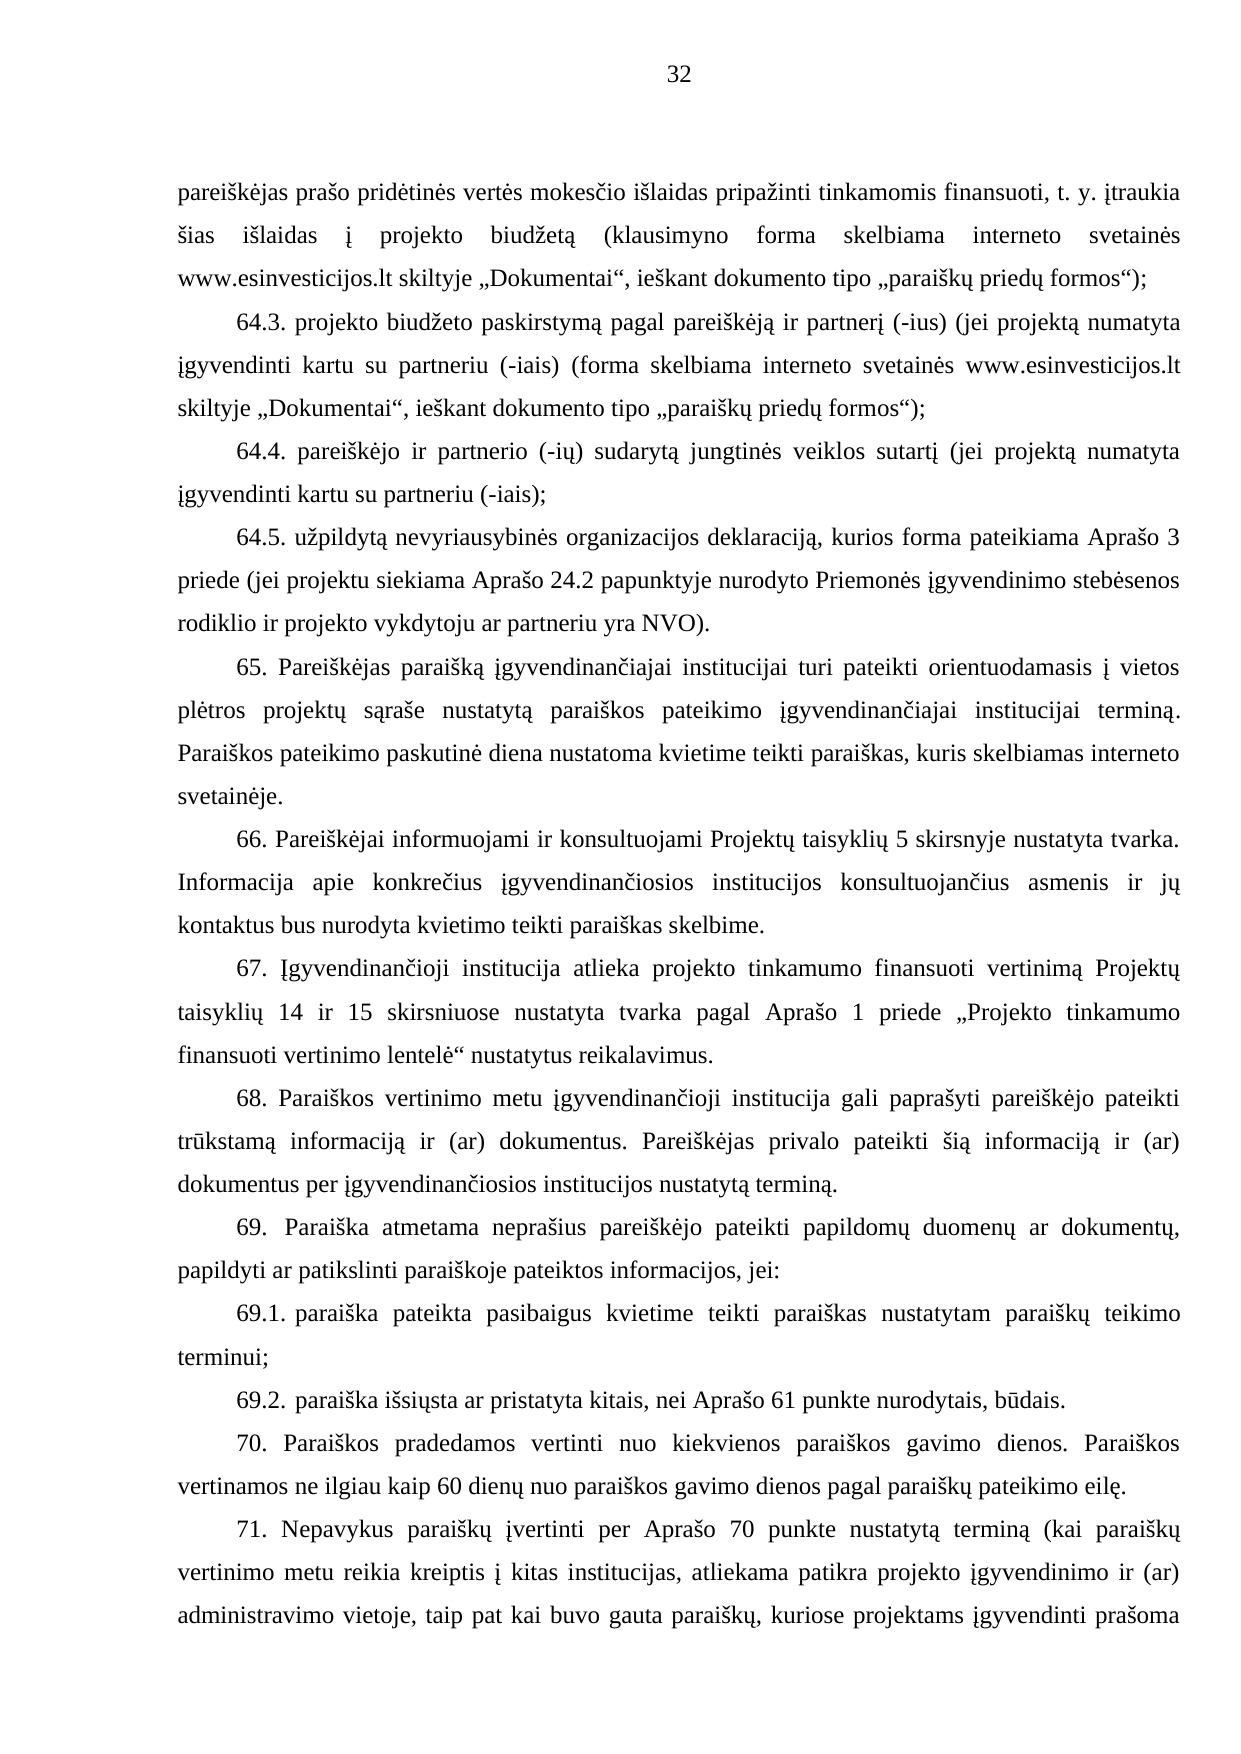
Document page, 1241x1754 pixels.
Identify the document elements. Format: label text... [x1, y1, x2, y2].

text 64.4. pareiškėjo ir partnerio (-ių) sudarytą jungtinės veiklos sutartį (jei projektą numatyta įgyvendinti kartu su partneriu (-iais); [177, 436, 1181, 508]
text 69.1. paraiška pateikta pasibaigus kvietime teikti paraiškas nustatytam paraiškų teikimo terminui; [177, 1298, 1181, 1370]
text 65. Pareiškėjas paraišką įgyvendinančiajai institucijai turi pateikti orientuodamasis į vietos plėtros projektų sąraše nustatytą paraiškos pateikimo įgyvendinančiajai institucijai terminą. Paraiškos pateikimo paskutinė diena nustatoma kvietime teikti paraiškas, kuris skelbiamas interneto svetainėje. [177, 652, 1181, 810]
text 71. Nepavykus paraiškų įvertinti per Aprašo 70 punkte nustatytą terminą (kai paraiškų vertinimo metu reikia kreiptis į kitas institucijas, atliekama patikra projekto įgyvendinimo ir (ar) administravimo vietoje, taip pat kai buvo gauta paraiškų, kuriose projektams įgyvendinti prašoma [177, 1514, 1181, 1629]
text 69.2. paraiška išsiųsta ar pristatyta kitais, nei Aprašo 61 punkte nurodytais, būdais. [177, 1385, 1181, 1413]
text 67. Įgyvendinančioji institucija atlieka projekto tinkamumo finansuoti vertinimą Projektų taisyklių 14 ir 15 skirsniuose nustatyta tvarka pagal Aprašo 1 priede „Projekto tinkamumo finansuoti vertinimo lentelė“ nustatytus reikalavimus. [177, 953, 1181, 1068]
text 64.3. projekto biudžeto paskirstymą pagal pareiškėją ir partnerį (-ius) (jei projektą numatyta įgyvendinti kartu su partneriu (-iais) (forma skelbiama interneto svetainės www.esinvesticijos.lt skiltyje „Dokumentai“, ieškant dokumento tipo „paraiškų priedų formos“); [177, 307, 1181, 422]
text 68. Paraiškos vertinimo metu įgyvendinančioji institucija gali paprašyti pareiškėjo pateikti trūkstamą informaciją ir (ar) dokumentus. Pareiškėjas privalo pateikti šią informaciją ir (ar) dokumentus per įgyvendinančiosios institucijos nustatytą terminą. [177, 1083, 1181, 1198]
text pareiškėjas prašo pridėtinės vertės mokesčio išlaidas pripažinti tinkamomis finansuoti, t. y. įtraukia šias išlaidas į projekto biudžetą (klausimyno forma skelbiama interneto svetainės www.esinvesticijos.lt skiltyje „Dokumentai“, ieškant dokumento tipo „paraiškų priedų formos“); [177, 177, 1181, 292]
text 64.5. užpildytą nevyriausybinės organizacijos deklaraciją, kurios forma pateikiama Aprašo 3 priede (jei projektu siekiama Aprašo 24.2 papunktyje nurodyto Priemonės įgyvendinimo stebėsenos rodiklio ir projekto vykdytoju ar partneriu yra NVO). [177, 522, 1181, 637]
text 69. Paraiška atmetama neprašius pareiškėjo pateikti papildomų duomenų ar dokumentų, papildyti ar patikslinti paraiškoje pateiktos informacijos, jei: [177, 1212, 1181, 1284]
text 70. Paraiškos pradedamos vertinti nuo kiekvienos paraiškos gavimo dienos. Paraiškos vertinamos ne ilgiau kaip 60 dienų nuo paraiškos gavimo dienos pagal paraiškų pateikimo eilę. [177, 1428, 1181, 1500]
text 66. Pareiškėjai informuojami ir konsultuojami Projektų taisyklių 5 skirsnyje nustatyta tvarka. Informacija apie konkrečius įgyvendinančiosios institucijos konsultuojančius asmenis ir jų kontaktus bus nurodyta kvietimo teikti paraiškas skelbime. [177, 824, 1181, 939]
